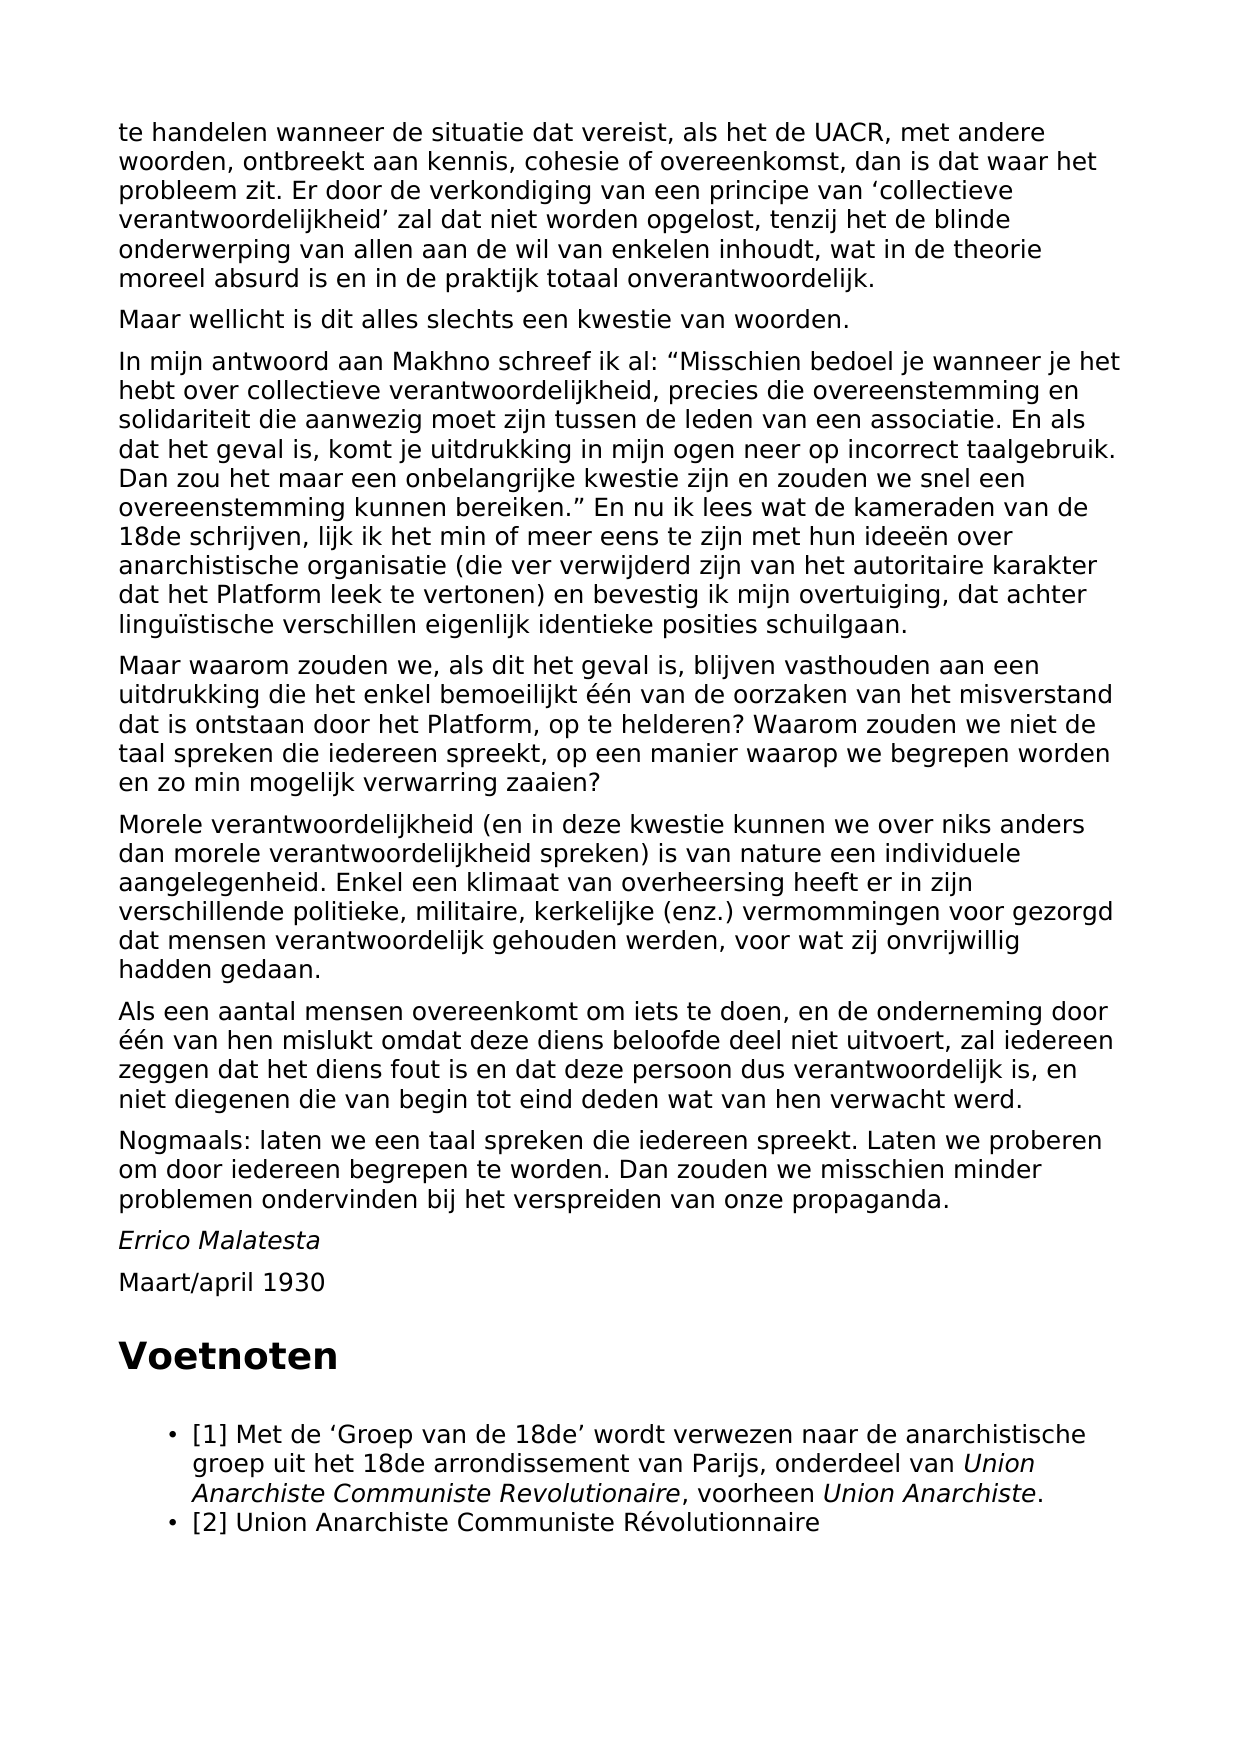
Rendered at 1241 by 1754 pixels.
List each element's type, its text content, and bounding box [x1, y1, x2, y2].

subtitle Voetnoten [118, 1335, 1122, 1378]
text Nogmaals: laten we een taal spreken die iedereen spreekt. Laten we proberen om door iedereen begrepen te worden. Dan zouden we misschien minder problemen ondervinden bij het verspreiden van onze propaganda. [118, 1126, 1122, 1214]
text Maart/april 1930 [118, 1268, 1122, 1297]
text Morele verantwoordelijkheid (en in deze kwestie kunnen we over niks anders dan morele verantwoordelijkheid spreken) is van nature een individuele aangelegenheid. Enkel een klimaat van overheersing heeft er in zijn verschillende politieke, militaire, kerkelijke (enz.) vermommingen voor gezorgd dat mensen verantwoordelijk gehouden werden, voor wat zij onvrijwillig hadden gedaan. [118, 810, 1122, 985]
text Errico Malatesta [118, 1226, 1122, 1256]
text te handelen wanneer de situatie dat vereist, als het de UACR, met andere woorden, ontbreekt aan kennis, cohesie of overeenkomst, dan is dat waar het probleem zit. Er door de verkondiging van een principe van ‘collectieve verantwoordelijkheid’ zal dat niet worden opgelost, tenzij het de blinde onderwerping van allen aan de wil van enkelen inhoudt, wat in de theorie moreel absurd is en in de praktijk totaal onverantwoordelijk. [118, 118, 1122, 293]
list [2] Union Anarchiste Communiste Révolutionnaire [177, 1508, 1122, 1537]
text Maar waarom zouden we, als dit het geval is, blijven vasthouden aan een uitdrukking die het enkel bemoeilijkt één van de oorzaken van het misverstand dat is ontstaan door het Platform, op te helderen? Waarom zouden we niet de taal spreken die iedereen spreekt, op een manier waarop we begrepen worden en zo min mogelijk verwarring zaaien? [118, 651, 1122, 797]
text Maar wellicht is dit alles slechts een kwestie van woorden. [118, 306, 1122, 335]
text Als een aantal mensen overeenkomt om iets te doen, en de onderneming door één van hen mislukt omdat deze diens beloofde deel niet uitvoert, zal iedereen zeggen dat het diens fout is en dat deze persoon dus verantwoordelijk is, en niet diegenen die van begin tot eind deden wat van hen verwacht werd. [118, 997, 1122, 1114]
list [1] Met de ‘Groep van de 18de’ wordt verwezen naar de anarchistische groep uit het 18de arrondissement van Parijs, onderdeel van Union Anarchiste Communiste Revolutionaire, voorheen Union Anarchiste. [177, 1420, 1122, 1508]
text In mijn antwoord aan Makhno schreef ik al: “Misschien bedoel je wanneer je het hebt over collectieve verantwoordelijkheid, precies die overeenstemming en solidariteit die aanwezig moet zijn tussen de leden van een associatie. En als dat het geval is, komt je uitdrukking in mijn ogen neer op incorrect taalgebruik. Dan zou het maar een onbelangrijke kwestie zijn en zouden we snel een overeenstemming kunnen bereiken.” En nu ik lees wat de kameraden van de 18de schrijven, lijk ik het min of meer eens te zijn met hun ideeën over anarchistische organisatie (die ver verwijderd zijn van het autoritaire karakter dat het Platform leek te vertonen) en bevestig ik mijn overtuiging, dat achter linguïstische verschillen eigenlijk identieke posities schuilgaan. [118, 347, 1122, 639]
